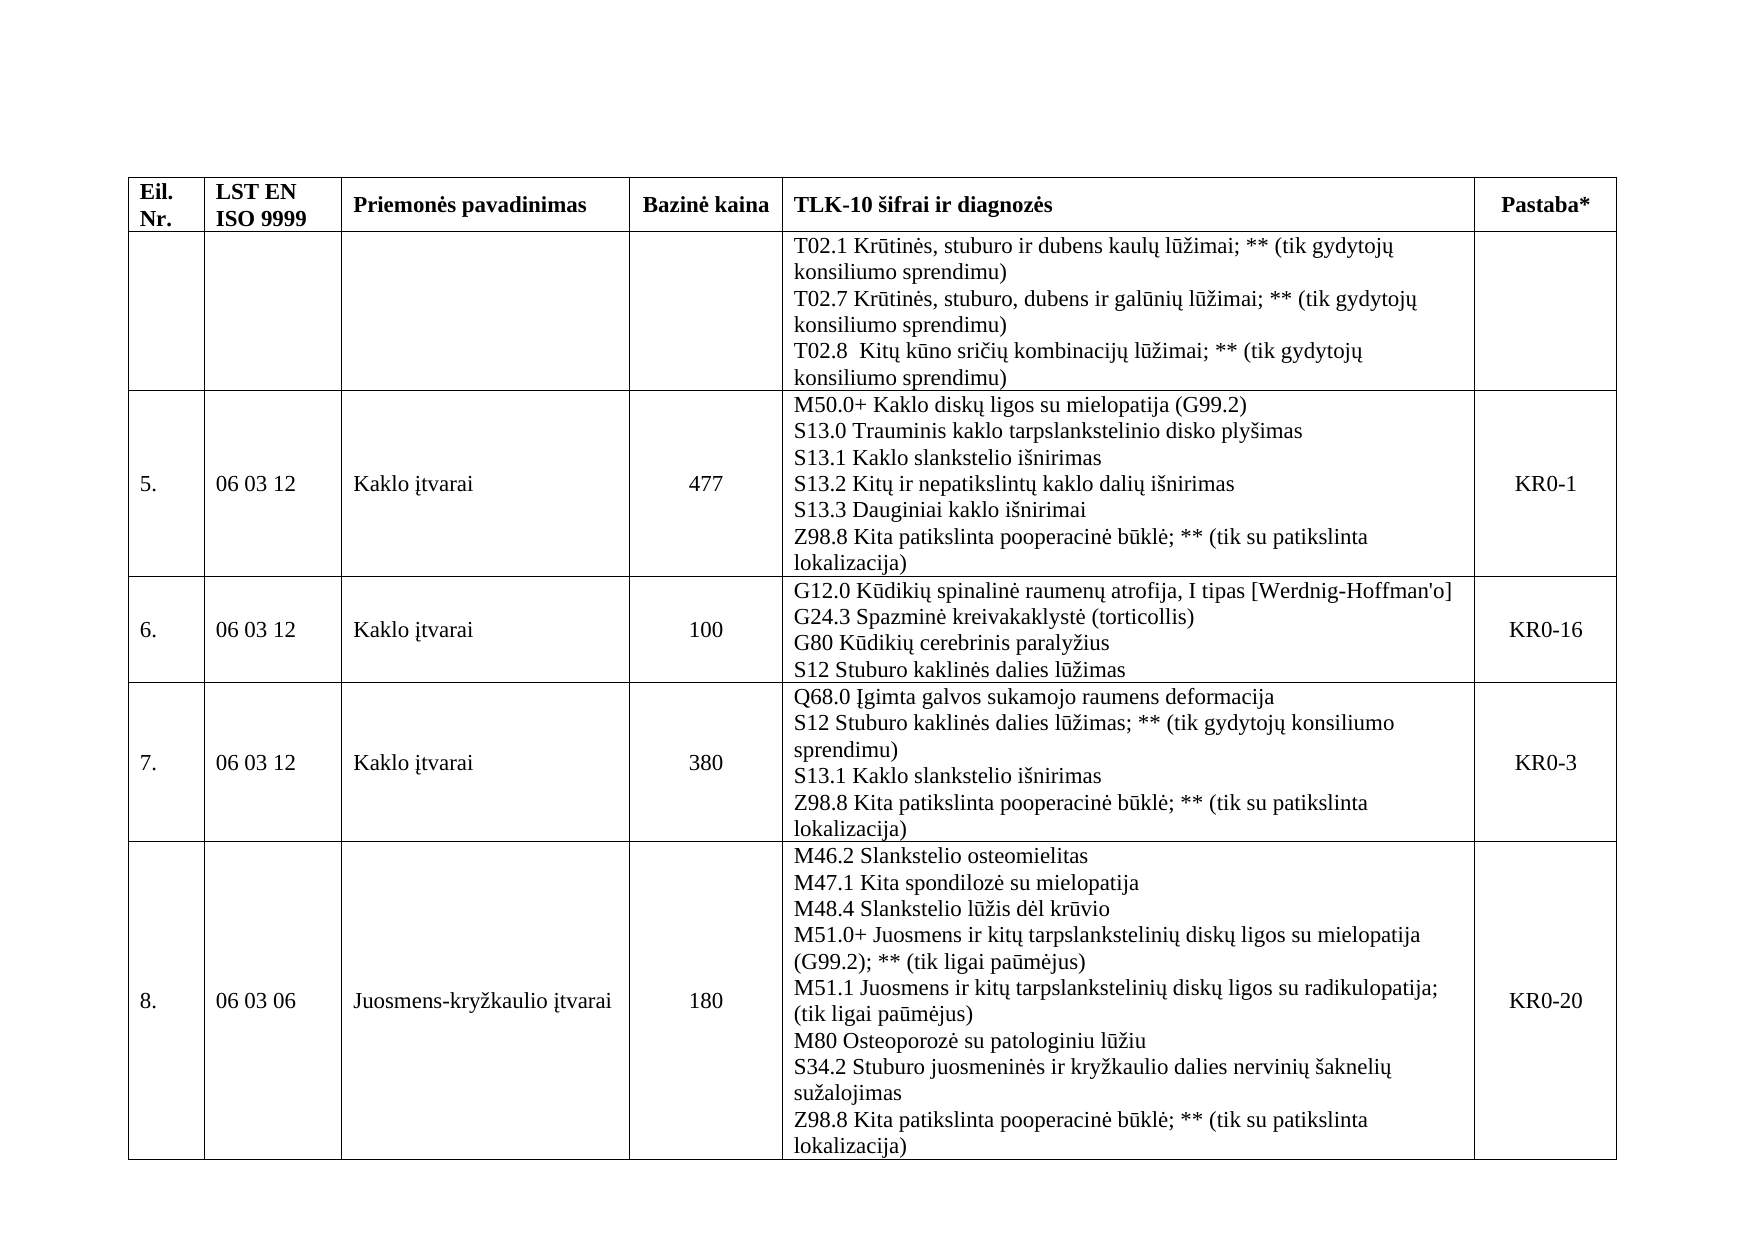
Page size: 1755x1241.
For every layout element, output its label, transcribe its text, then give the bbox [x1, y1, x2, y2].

table_cell Q68.0 Įgimta galvos sukamojo raumens deformacija S12 Stuburo kaklinės dalies lūžimas; ** (tik gydytojų konsiliumo sprendimu) S13.1 Kaklo slankstelio išnirimas Z98.8 Kita patikslinta pooperacinė būklė; ** (tik su patikslinta lokalizacija) [783, 683, 1474, 841]
table_cell 380 [630, 683, 782, 841]
table_cell 477 [630, 391, 782, 576]
table_cell 8. [129, 842, 204, 1158]
table_cell M50.0+ Kaklo diskų ligos su mielopatija (G99.2) S13.0 Trauminis kaklo tarpslankstelinio disko plyšimas S13.1 Kaklo slankstelio išnirimas S13.2 Kitų ir nepatikslintų kaklo dalių išnirimas S13.3 Dauginiai kaklo išnirimai Z98.8 Kita patikslinta pooperacinė būklė; ** (tik su patikslinta lokalizacija) [783, 391, 1474, 576]
table_cell [342, 232, 629, 390]
table_cell [129, 232, 204, 390]
table_header Eil. Nr. [129, 178, 204, 231]
table_cell KR0-1 [1475, 391, 1616, 576]
table_header Pastaba* [1475, 178, 1616, 231]
table_cell 6. [129, 577, 204, 682]
table_cell 06 03 06 [205, 842, 341, 1158]
table_cell KR0-20 [1475, 842, 1616, 1158]
table_cell Kaklo įtvarai [342, 391, 629, 576]
table_header Bazinė kaina [630, 178, 782, 231]
table_cell Kaklo įtvarai [342, 683, 629, 841]
table_cell [205, 232, 341, 390]
table_cell 5. [129, 391, 204, 576]
table_cell KR0-3 [1475, 683, 1616, 841]
table_cell 06 03 12 [205, 683, 341, 841]
table_cell Kaklo įtvarai [342, 577, 629, 682]
table_cell M46.2 Slankstelio osteomielitas M47.1 Kita spondilozė su mielopatija M48.4 Slankstelio lūžis dėl krūvio M51.0+ Juosmens ir kitų tarpslankstelinių diskų ligos su mielopatija (G99.2); ** (tik ligai paūmėjus) M51.1 Juosmens ir kitų tarpslankstelinių diskų ligos su radikulopatija; (tik ligai paūmėjus) M80 Osteoporozė su patologiniu lūžiu S34.2 Stuburo juosmeninės ir kryžkaulio dalies nervinių šaknelių sužalojimas Z98.8 Kita patikslinta pooperacinė būklė; ** (tik su patikslinta lokalizacija) [783, 842, 1474, 1158]
table_cell 06 03 12 [205, 391, 341, 576]
table_cell [630, 232, 782, 390]
table_cell G12.0 Kūdikių spinalinė raumenų atrofija, I tipas [Werdnig-Hoffman'o] G24.3 Spazminė kreivakaklystė (torticollis) G80 Kūdikių cerebrinis paralyžius S12 Stuburo kaklinės dalies lūžimas [783, 577, 1474, 682]
table_cell KR0-16 [1475, 577, 1616, 682]
table_cell T02.1 Krūtinės, stuburo ir dubens kaulų lūžimai; ** (tik gydytojų konsiliumo sprendimu) T02.7 Krūtinės, stuburo, dubens ir galūnių lūžimai; ** (tik gydytojų konsiliumo sprendimu) T02.8 Kitų kūno sričių kombinacijų lūžimai; ** (tik gydytojų konsiliumo sprendimu) [783, 232, 1474, 390]
table_header Priemonės pavadinimas [342, 178, 629, 231]
table_cell [1475, 232, 1616, 390]
table_cell Juosmens-kryžkaulio įtvarai [342, 842, 629, 1158]
table_cell 06 03 12 [205, 577, 341, 682]
table_header LST EN ISO 9999 [205, 178, 341, 231]
table_header TLK-10 šifrai ir diagnozės [783, 178, 1474, 231]
table_cell 180 [630, 842, 782, 1158]
table_cell 7. [129, 683, 204, 841]
table_cell 100 [630, 577, 782, 682]
